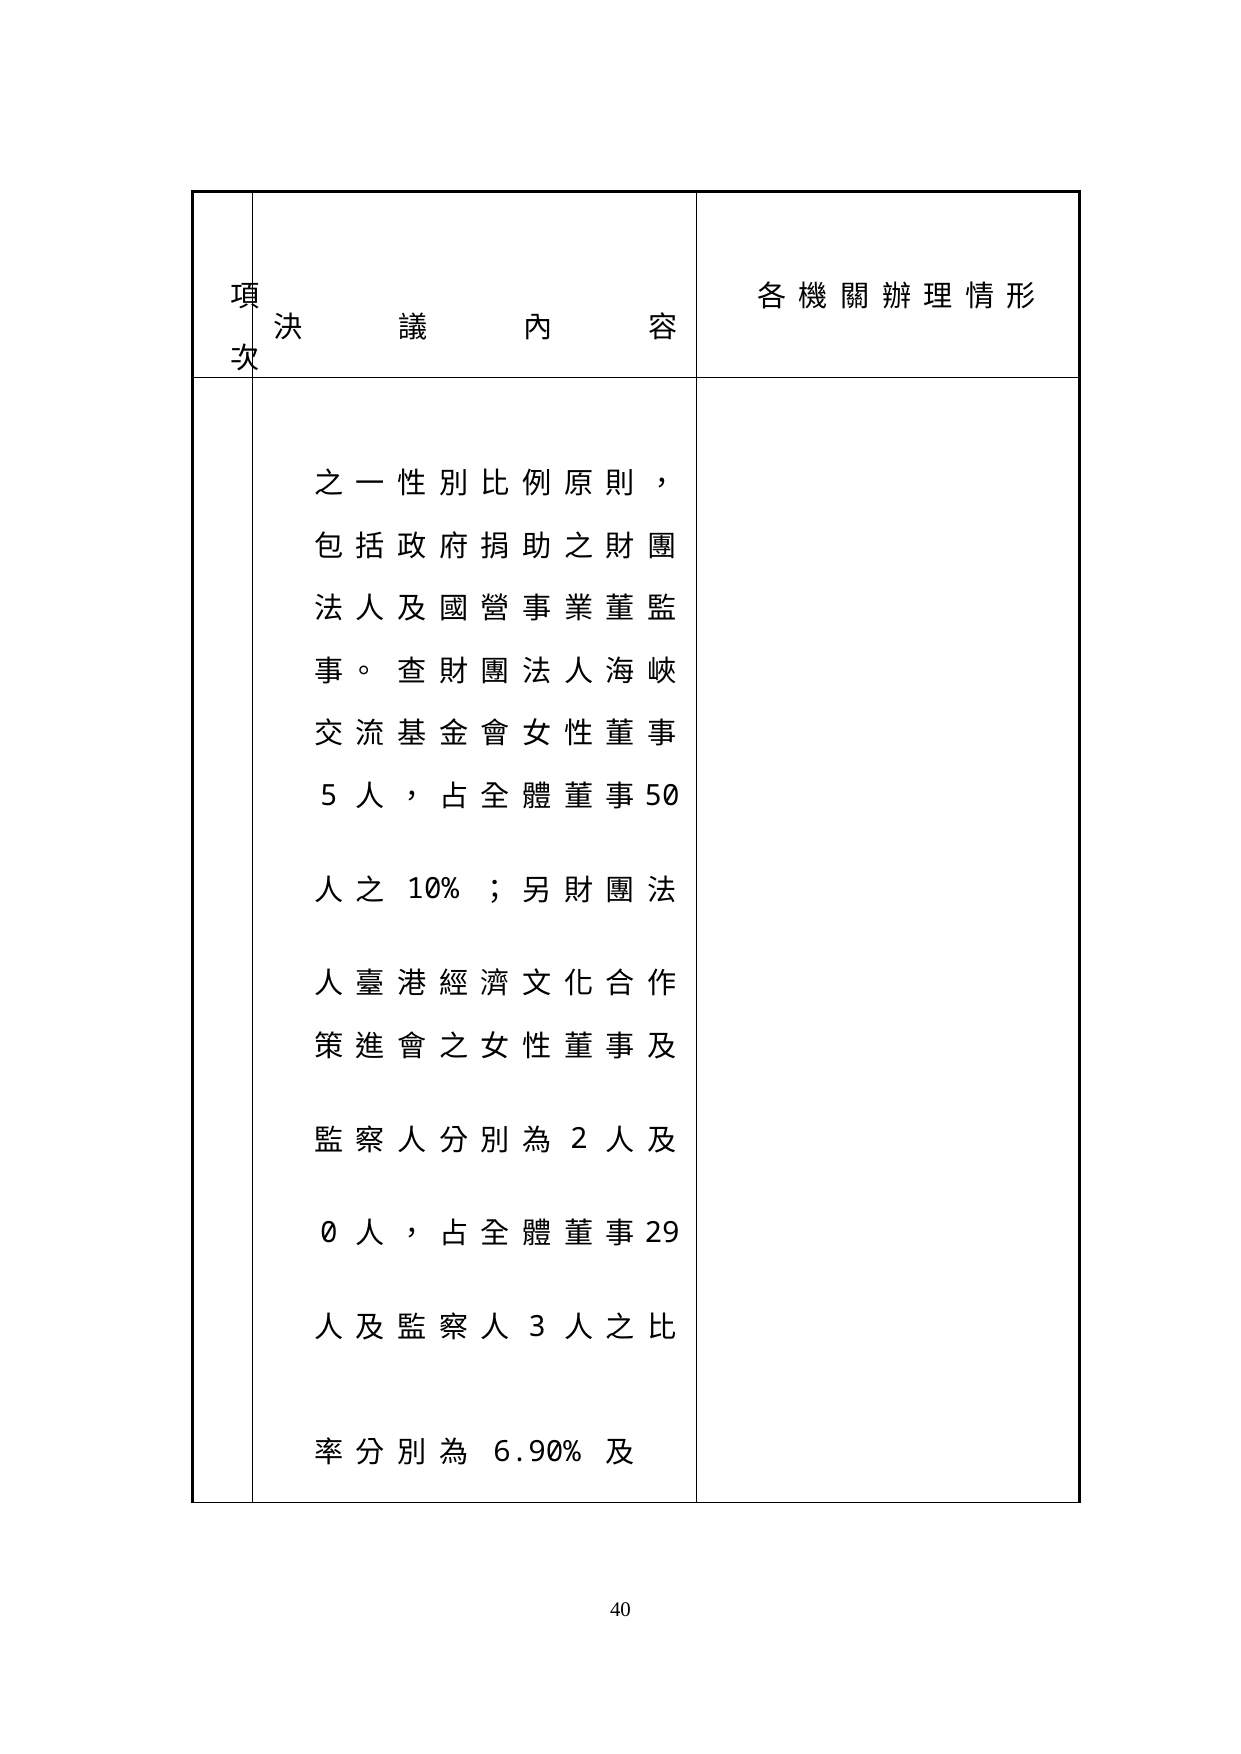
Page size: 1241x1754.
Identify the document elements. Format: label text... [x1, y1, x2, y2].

table_header 各機關辦理情形 [697, 193, 1078, 377]
table_header 項次 [194, 193, 252, 377]
table_cell [697, 378, 1078, 1502]
table_header 決 議 內 容 [253, 193, 696, 377]
table_cell 【內政委員會-歲出部分-行政院主管-大陸委員會】 (二十二)行政院106年1月3日修正後之性別平等政策綱領「各篇專論具體行動措施：一、權力、決策與影響力篇」揭示，應持續推動三分之一性別比例原則，包括政府捐助之財團法人及國營事業董監事。查財團法人海峽交流基金會女性董事5人，占全體董事50人之10%；另財團法人臺港經濟文化合作策進會之女性董事及監察人分別為2人及0人，占全體董事29人及監察人3人之比率分別為6.90%及0，均未達上開原則。爰要求大陸委員會應敦促其捐助之財團法人海峽交流基金會、財團法人臺港經濟文化合作策進會，積極改善董監事會女性性別比例達至少為1/3。 [253, 378, 696, 1502]
table_cell 9. [194, 378, 252, 1502]
